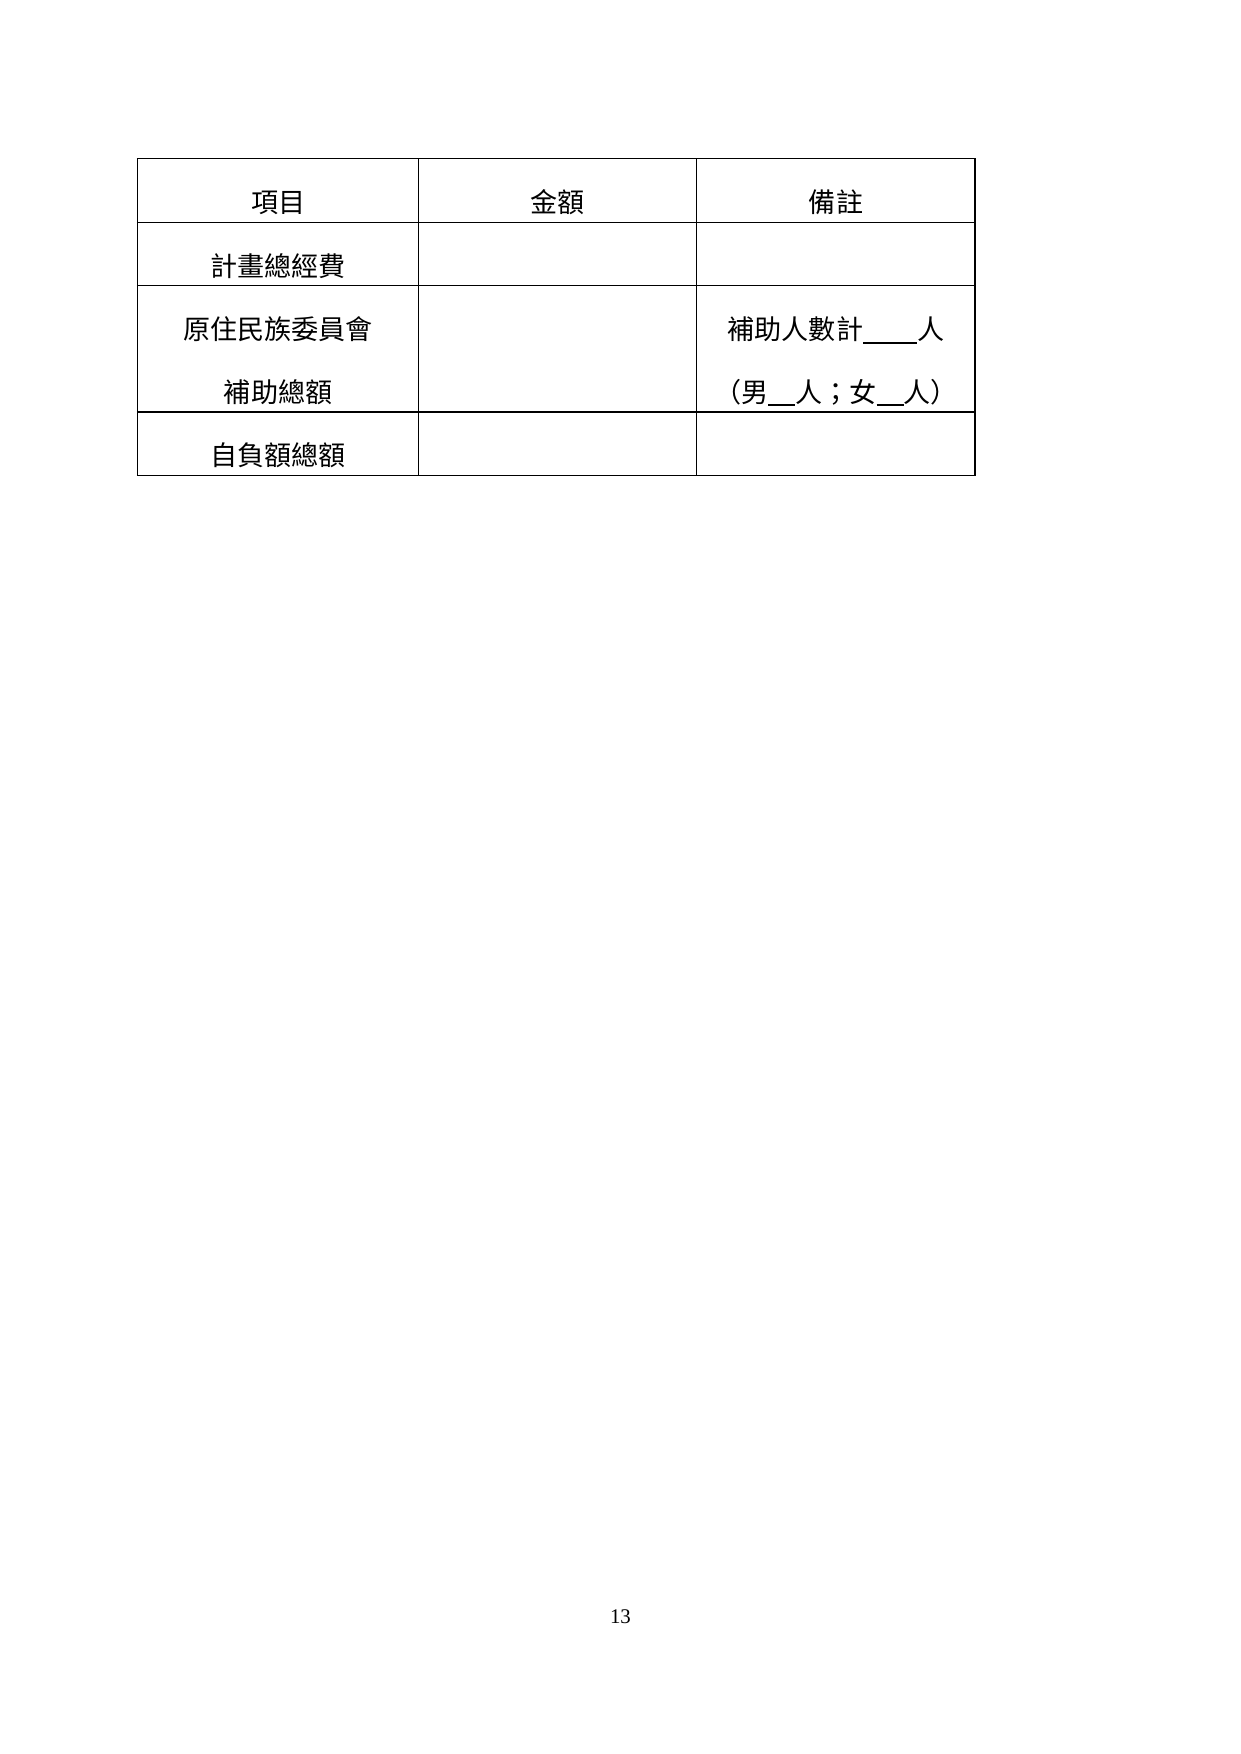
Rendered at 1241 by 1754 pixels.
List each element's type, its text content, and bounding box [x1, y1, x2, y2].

table_header 金額 [419, 159, 696, 222]
table_cell [697, 223, 974, 285]
table_cell 計畫總經費 [138, 223, 418, 285]
table_cell [419, 413, 696, 475]
table_cell 自負額總額 [138, 413, 418, 475]
table_cell 原住民族委員會 補助總額 [138, 286, 418, 411]
table_cell [419, 286, 696, 411]
table_cell [419, 223, 696, 285]
table_cell 補助人數計 人（男 人；女 人） [697, 286, 974, 411]
table_header 項目 [138, 159, 418, 222]
table_header 備註 [697, 159, 974, 222]
table_cell [697, 413, 974, 475]
